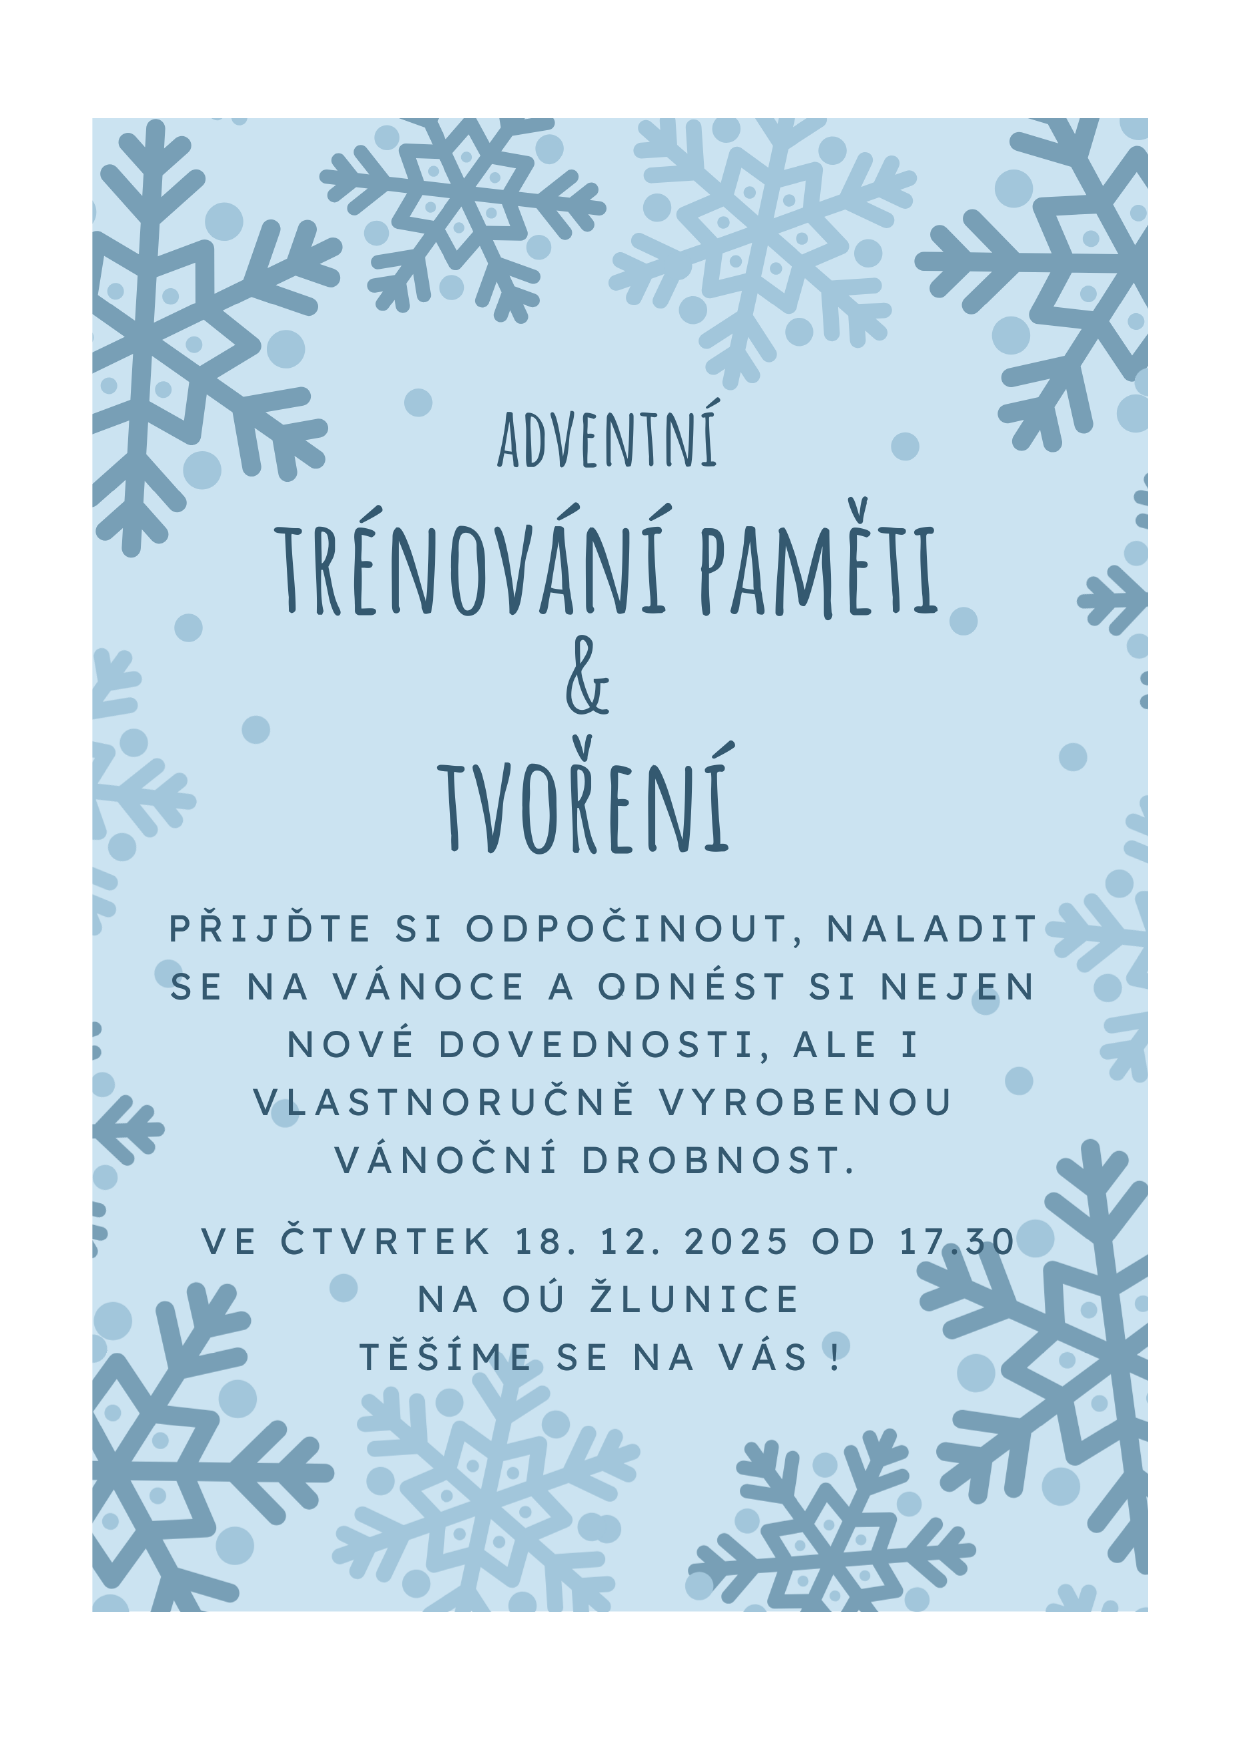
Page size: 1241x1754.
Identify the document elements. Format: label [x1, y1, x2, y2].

picture [92, 118, 1148, 1612]
